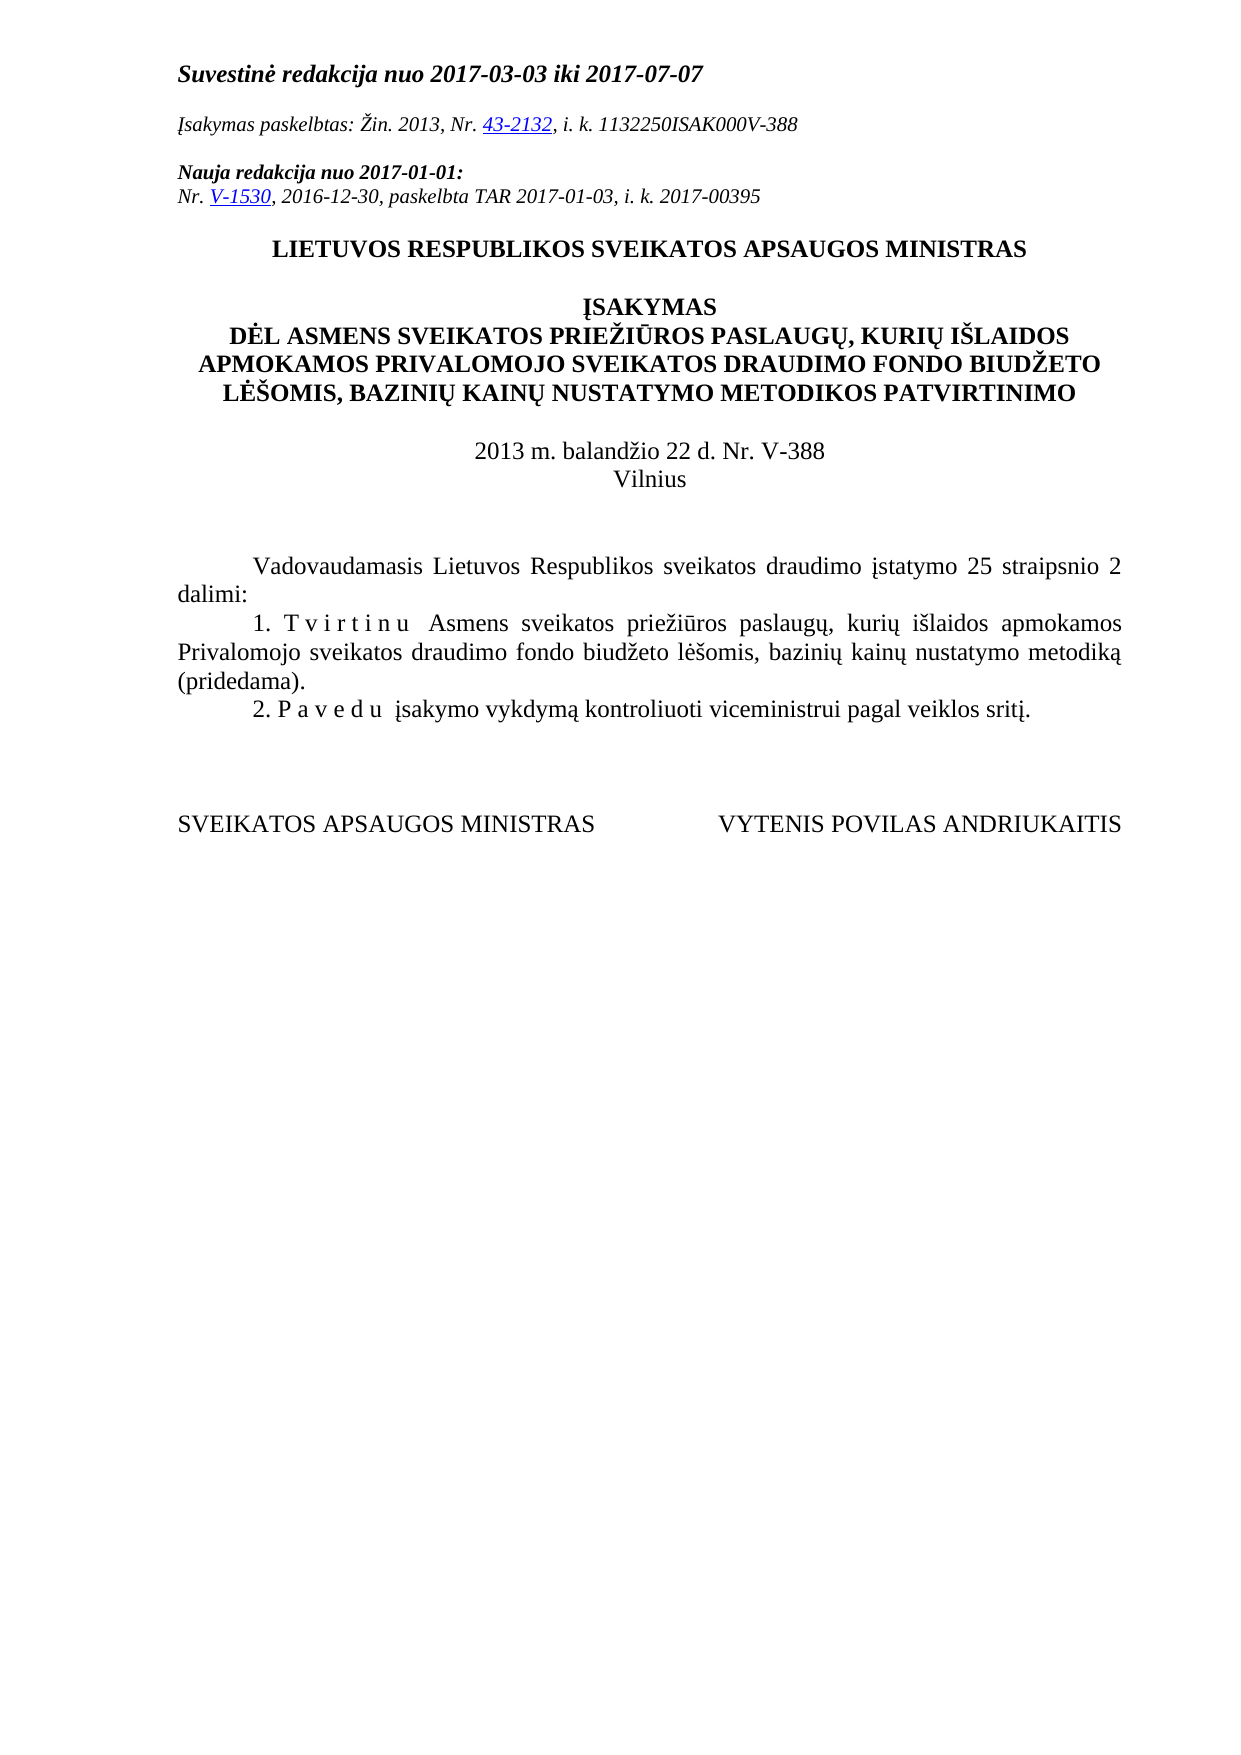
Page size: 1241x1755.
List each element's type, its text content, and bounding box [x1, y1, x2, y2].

text Įsakymas paskelbtas: Žin. 2013, Nr. 43-2132, i. k. 1132250ISAK000V-388 [177, 112, 1122, 136]
text ĮSAKYMAS [177, 292, 1122, 321]
text LIETUVOS RESPUBLIKOS SVEIKATOS APSAUGOS MINISTRAS [177, 234, 1122, 263]
text Nr. V-1530, 2016-12-30, paskelbta TAR 2017-01-03, i. k. 2017-00395 [177, 184, 1122, 208]
text DĖL ASMENS SVEIKATOS PRIEŽIŪROS PASLAUGŲ, KURIŲ IŠLAIDOS APMOKAMOS PRIVALOMOJO SVEIKATOS DRAUDIMO FONDO BIUDŽETO LĖŠOMIS, BAZINIŲ KAINŲ NUSTATYMO METODIKOS PATVIRTINIMO [177, 321, 1122, 407]
text SVEIKATOS APSAUGOS MINISTRAS VYTENIS POVILAS ANDRIUKAITIS [177, 809, 1122, 838]
text 1. Tvirtinu Asmens sveikatos priežiūros paslaugų, kurių išlaidos apmokamos Privalomojo sveikatos draudimo fondo biudžeto lėšomis, bazinių kainų nustatymo metodiką (pridedama). [177, 608, 1122, 694]
text Suvestinė redakcija nuo 2017-03-03 iki 2017-07-07 [177, 59, 1122, 88]
text 2. Pavedu įsakymo vykdymą kontroliuoti viceministrui pagal veiklos sritį. [177, 694, 1122, 723]
text Vadovaudamasis Lietuvos Respublikos sveikatos draudimo įstatymo 25 straipsnio 2 dalimi: [177, 551, 1122, 608]
text 2013 m. balandžio 22 d. Nr. V-388 [177, 436, 1122, 464]
text Nauja redakcija nuo 2017-01-01: [177, 160, 1122, 184]
text Vilnius [177, 464, 1122, 493]
